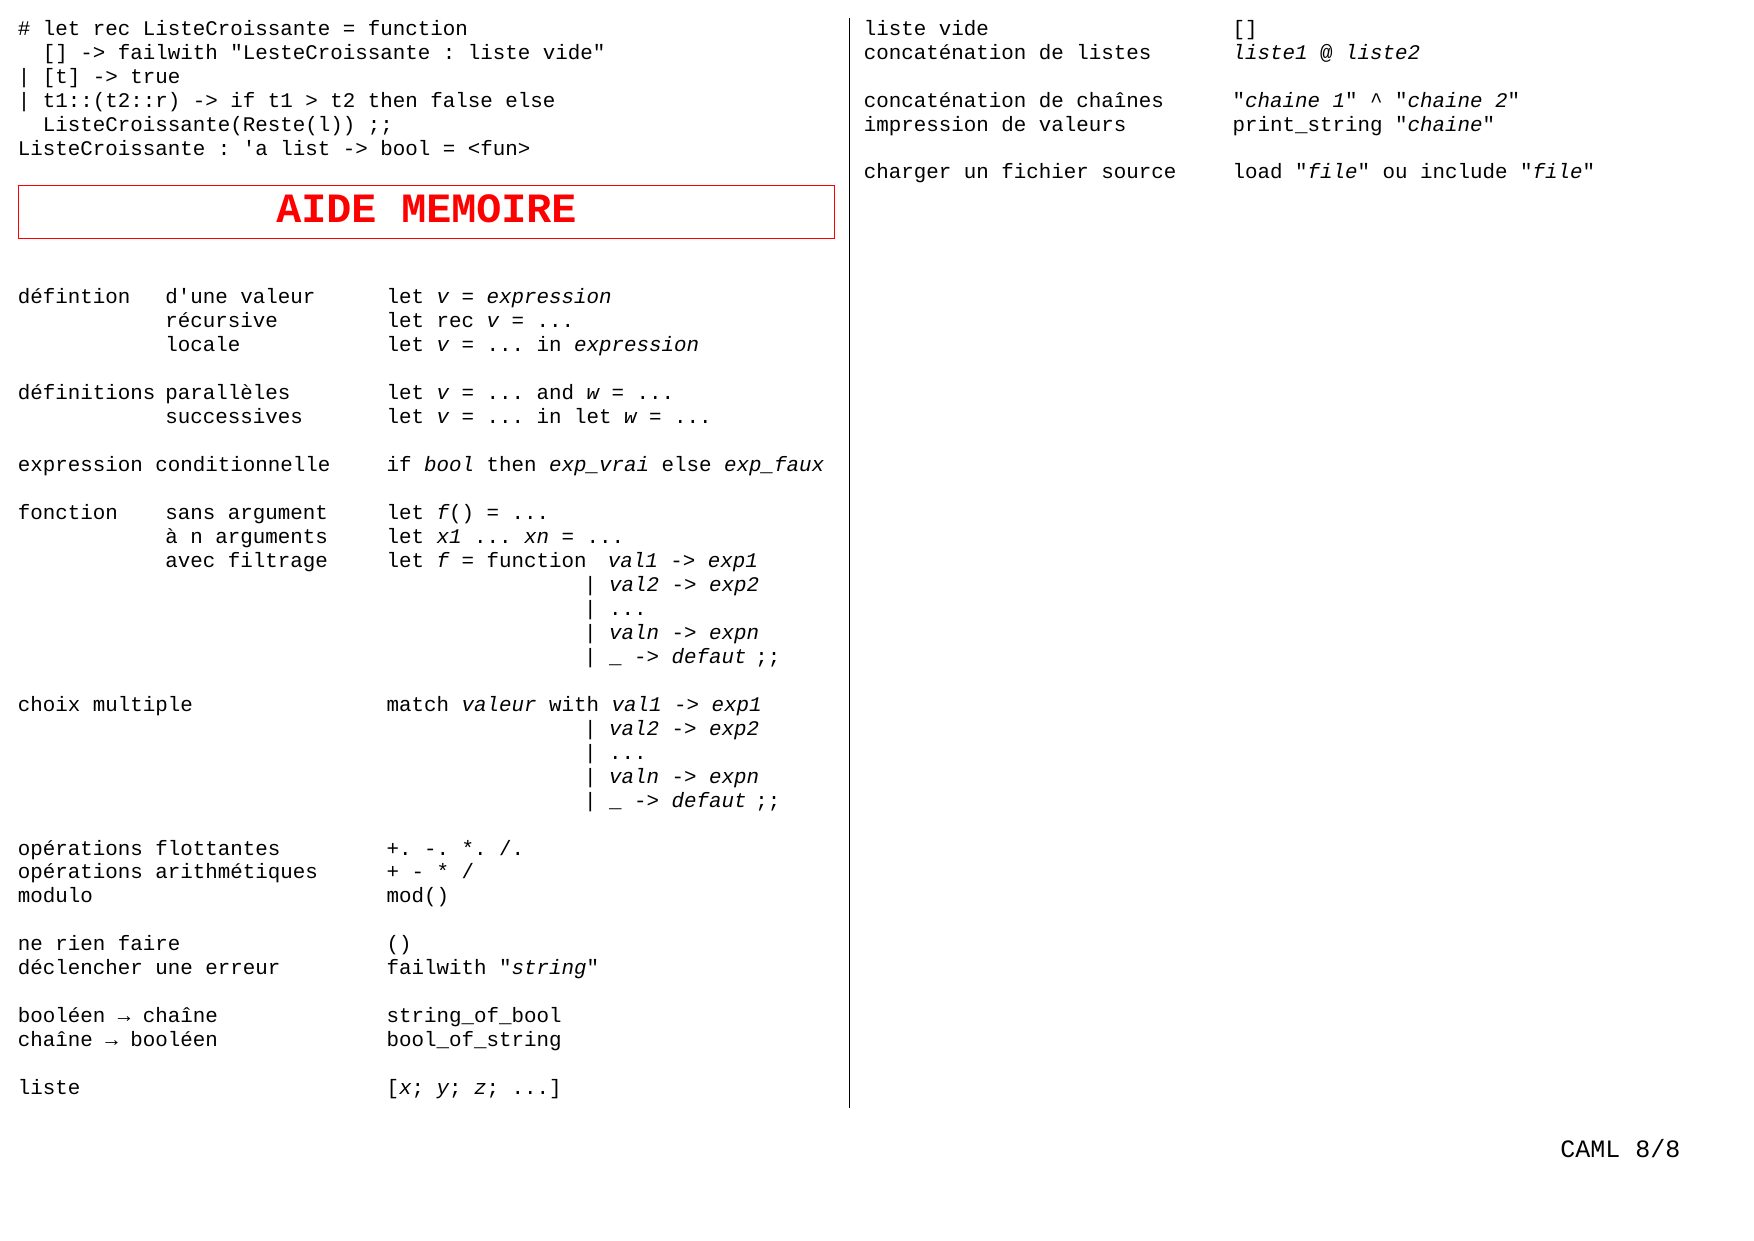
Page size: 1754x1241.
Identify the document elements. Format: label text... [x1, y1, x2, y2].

text chaîne → booléen bool_of_string [18, 1029, 834, 1053]
text | t1::(t2::r) -> if t1 > t2 then false else [18, 89, 834, 113]
text définitions parallèles let v = ... and w = ... [18, 382, 834, 406]
text liste [x; y; z; ...] [18, 1077, 834, 1101]
text impression de valeurs print_string "chaine" [863, 113, 1680, 137]
text défintion d'une valeur let v = expression [18, 286, 834, 310]
text avec filtrage let f = function val1 -> exp1 [18, 550, 834, 574]
text liste vide [] [863, 18, 1680, 42]
text concaténation de chaînes "chaine 1" ^ "chaine 2" [863, 89, 1680, 113]
text opérations arithmétiques + - * / [18, 861, 834, 885]
text | ... [18, 742, 834, 766]
text locale let v = ... in expression [18, 334, 834, 358]
text | val2 -> exp2 [18, 718, 834, 742]
text fonction sans argument let f() = ... [18, 502, 834, 526]
text [] -> failwith "LesteCroissante : liste vide" [18, 42, 834, 66]
text déclencher une erreur failwith "string" [18, 957, 834, 981]
text ne rien faire () [18, 933, 834, 957]
text # let rec ListeCroissante = function [18, 18, 834, 42]
text | valn -> expn [18, 622, 834, 646]
text à n arguments let x1 ... xn = ... [18, 526, 834, 550]
text concaténation de listes liste1 @ liste2 [863, 42, 1680, 66]
text choix multiple match valeur with val1 -> exp1 [18, 694, 834, 718]
text | ... [18, 598, 834, 622]
text modulo mod() [18, 885, 834, 909]
text successives let v = ... in let w = ... [18, 406, 834, 430]
text | _ -> defaut ;; [18, 646, 834, 670]
text récursive let rec v = ... [18, 310, 834, 334]
text charger un fichier source load "file" ou include "file" [863, 161, 1680, 185]
text | val2 -> exp2 [18, 574, 834, 598]
text expression conditionnelle if bool then exp_vrai else exp_faux [18, 454, 834, 478]
text booléen → chaîne string_of_bool [18, 1005, 834, 1029]
text | [t] -> true [18, 66, 834, 89]
text | _ -> defaut ;; [18, 789, 834, 813]
text | valn -> expn [18, 766, 834, 789]
text ListeCroissante(Reste(l)) ;; [18, 113, 834, 137]
text AIDE MEMOIRE [19, 186, 834, 238]
text opérations flottantes +. -. *. /. [18, 837, 834, 861]
text ListeCroissante : 'a list -> bool = <fun> [18, 137, 834, 161]
